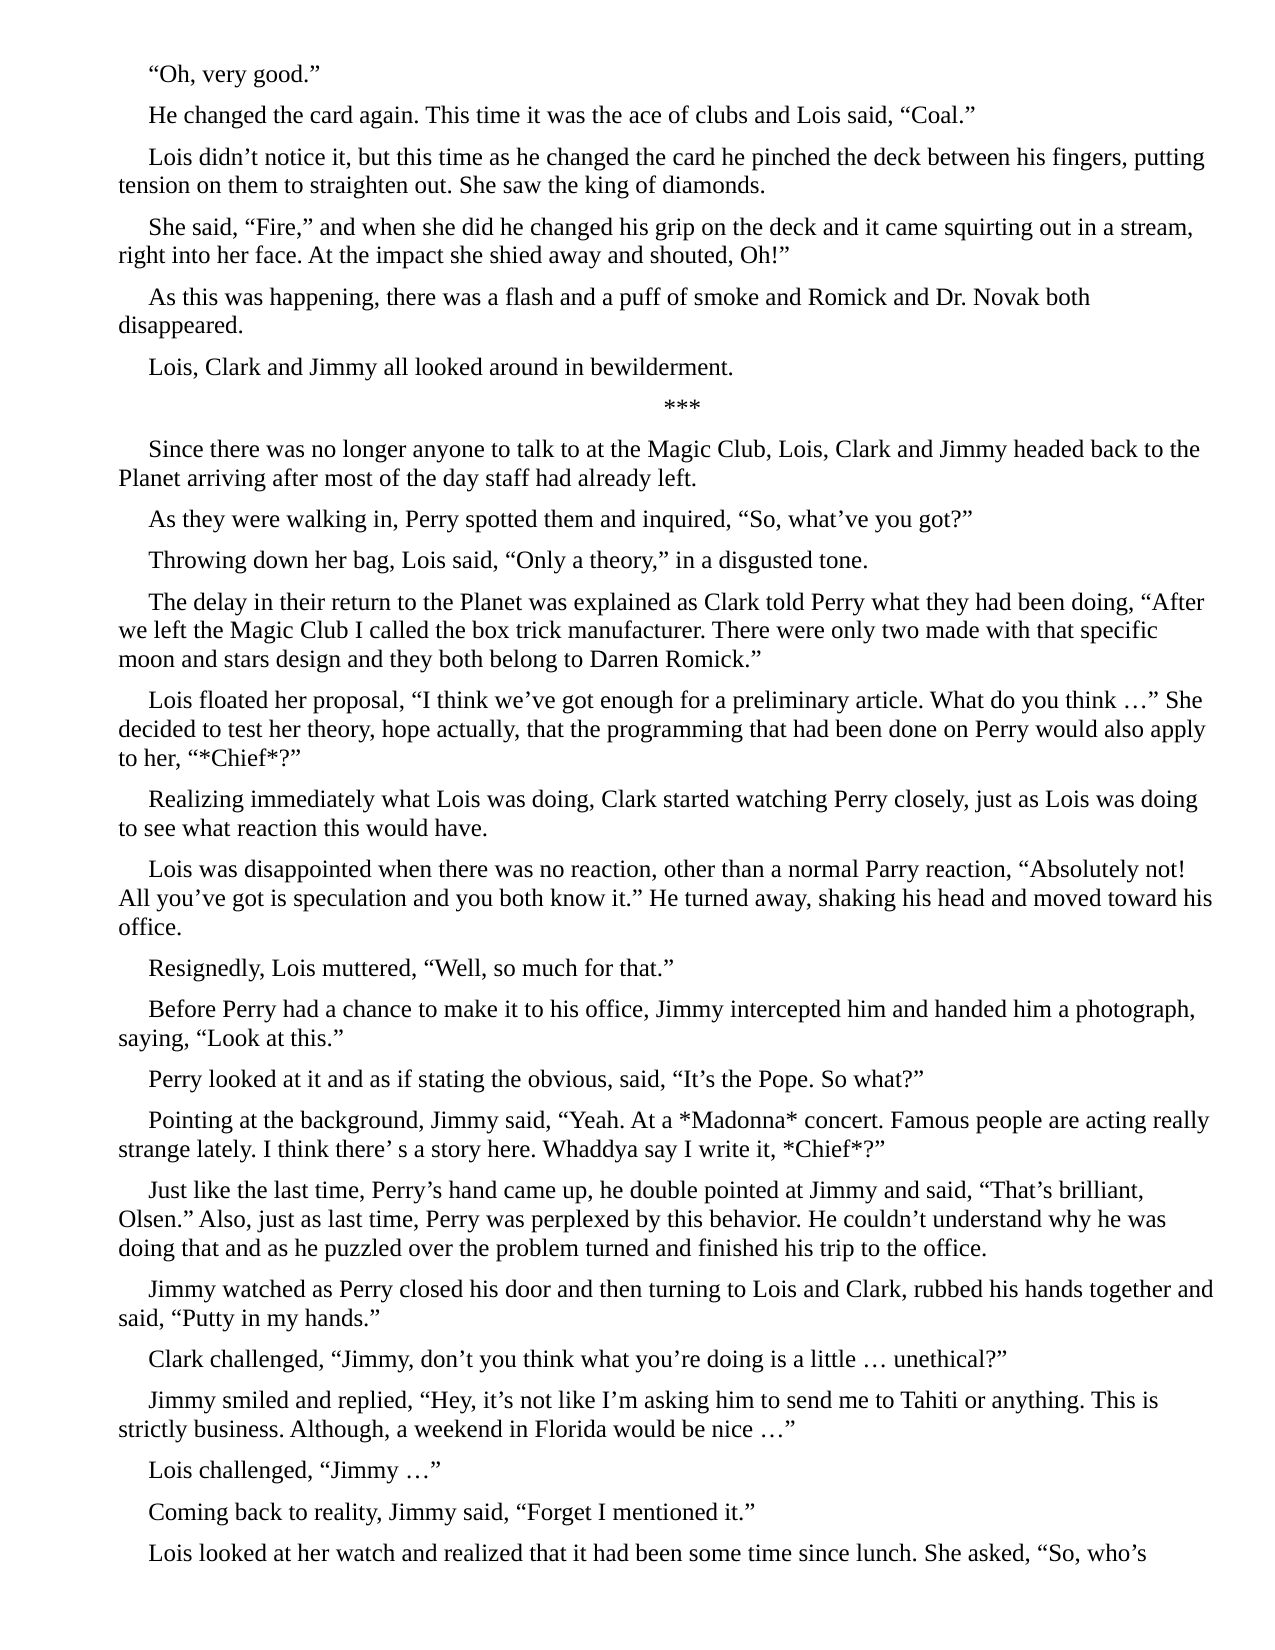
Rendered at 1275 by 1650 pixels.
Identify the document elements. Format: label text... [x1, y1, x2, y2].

text Lois didn’t notice it, but this time as he changed the card he pinched the deck between his fingers, putting tension on them to straighten out. She saw the king of diamonds. [118, 142, 1216, 199]
text Pointing at the background, Jimmy said, “Yeah. At a *Madonna* concert. Famous people are acting really strange lately. I think there’ s a story here. Whaddya say I write it, *Chief*?” [118, 1105, 1216, 1163]
text Lois challenged, “Jimmy …” [118, 1455, 1216, 1484]
text Jimmy watched as Perry closed his door and then turning to Lois and Clark, rubbed his hands together and said, “Putty in my hands.” [118, 1274, 1216, 1332]
text Throwing down her bag, Lois said, “Only a theory,” in a disgusted tone. [118, 545, 1216, 574]
text Just like the last time, Perry’s hand came up, he double pointed at Jimmy and said, “That’s brilliant, Olsen.” Also, just as last time, Perry was perplexed by this behavior. He couldn’t understand why he was doing that and as he puzzled over the problem turned and finished his trip to the office. [118, 1175, 1216, 1262]
text He changed the card again. This time it was the ace of clubs and Lois said, “Coal.” [118, 100, 1216, 129]
text Lois floated her proposal, “I think we’ve got enough for a preliminary article. What do you think …” She decided to test her theory, hope actually, that the programming that had been done on Perry would also apply to her, “*Chief*?” [118, 685, 1216, 772]
text The delay in their return to the Planet was explained as Clark told Perry what they had been doing, “After we left the Magic Club I called the box trick manufacturer. There were only two made with that specific moon and stars design and they both belong to Darren Romick.” [118, 587, 1216, 673]
text Before Perry had a chance to make it to his office, Jimmy intercepted him and handed him a photograph, saying, “Look at this.” [118, 994, 1216, 1052]
text Since there was no longer anyone to talk to at the Magic Club, Lois, Clark and Jimmy headed back to the Planet arriving after most of the day staff had already left. [118, 434, 1216, 492]
text Realizing immediately what Lois was doing, Clark started watching Perry closely, just as Lois was doing to see what reaction this would have. [118, 784, 1216, 842]
text Coming back to reality, Jimmy said, “Forget I mentioned it.” [118, 1497, 1216, 1525]
text As this was happening, there was a flash and a puff of smoke and Romick and Dr. Novak both disappeared. [118, 282, 1216, 339]
text As they were walking in, Perry spotted them and inquired, “So, what’ve you got?” [118, 504, 1216, 533]
text Resignedly, Lois muttered, “Well, so much for that.” [118, 953, 1216, 982]
text Clark challenged, “Jimmy, don’t you think what you’re doing is a little … unethical?” [118, 1344, 1216, 1373]
text Jimmy smiled and replied, “Hey, it’s not like I’m asking him to send me to Tahiti or anything. This is strictly business. Although, a weekend in Florida would be nice …” [118, 1385, 1216, 1443]
text Lois looked at her watch and realized that it had been some time since lunch. She asked, “So, who’s [118, 1538, 1216, 1567]
text “Oh, very good.” [118, 59, 1216, 88]
text Lois, Clark and Jimmy all looked around in bewilderment. [118, 352, 1216, 380]
text Perry looked at it and as if stating the obvious, said, “It’s the Pope. So what?” [118, 1064, 1216, 1093]
text *** [118, 393, 1216, 422]
text Lois was disappointed when there was no reaction, other than a normal Parry reaction, “Absolutely not! All you’ve got is speculation and you both know it.” He turned away, shaking his head and moved toward his office. [118, 854, 1216, 940]
text She said, “Fire,” and when she did he changed his grip on the deck and it came squirting out in a stream, right into her face. At the impact she shied away and shouted, Oh!” [118, 212, 1216, 269]
